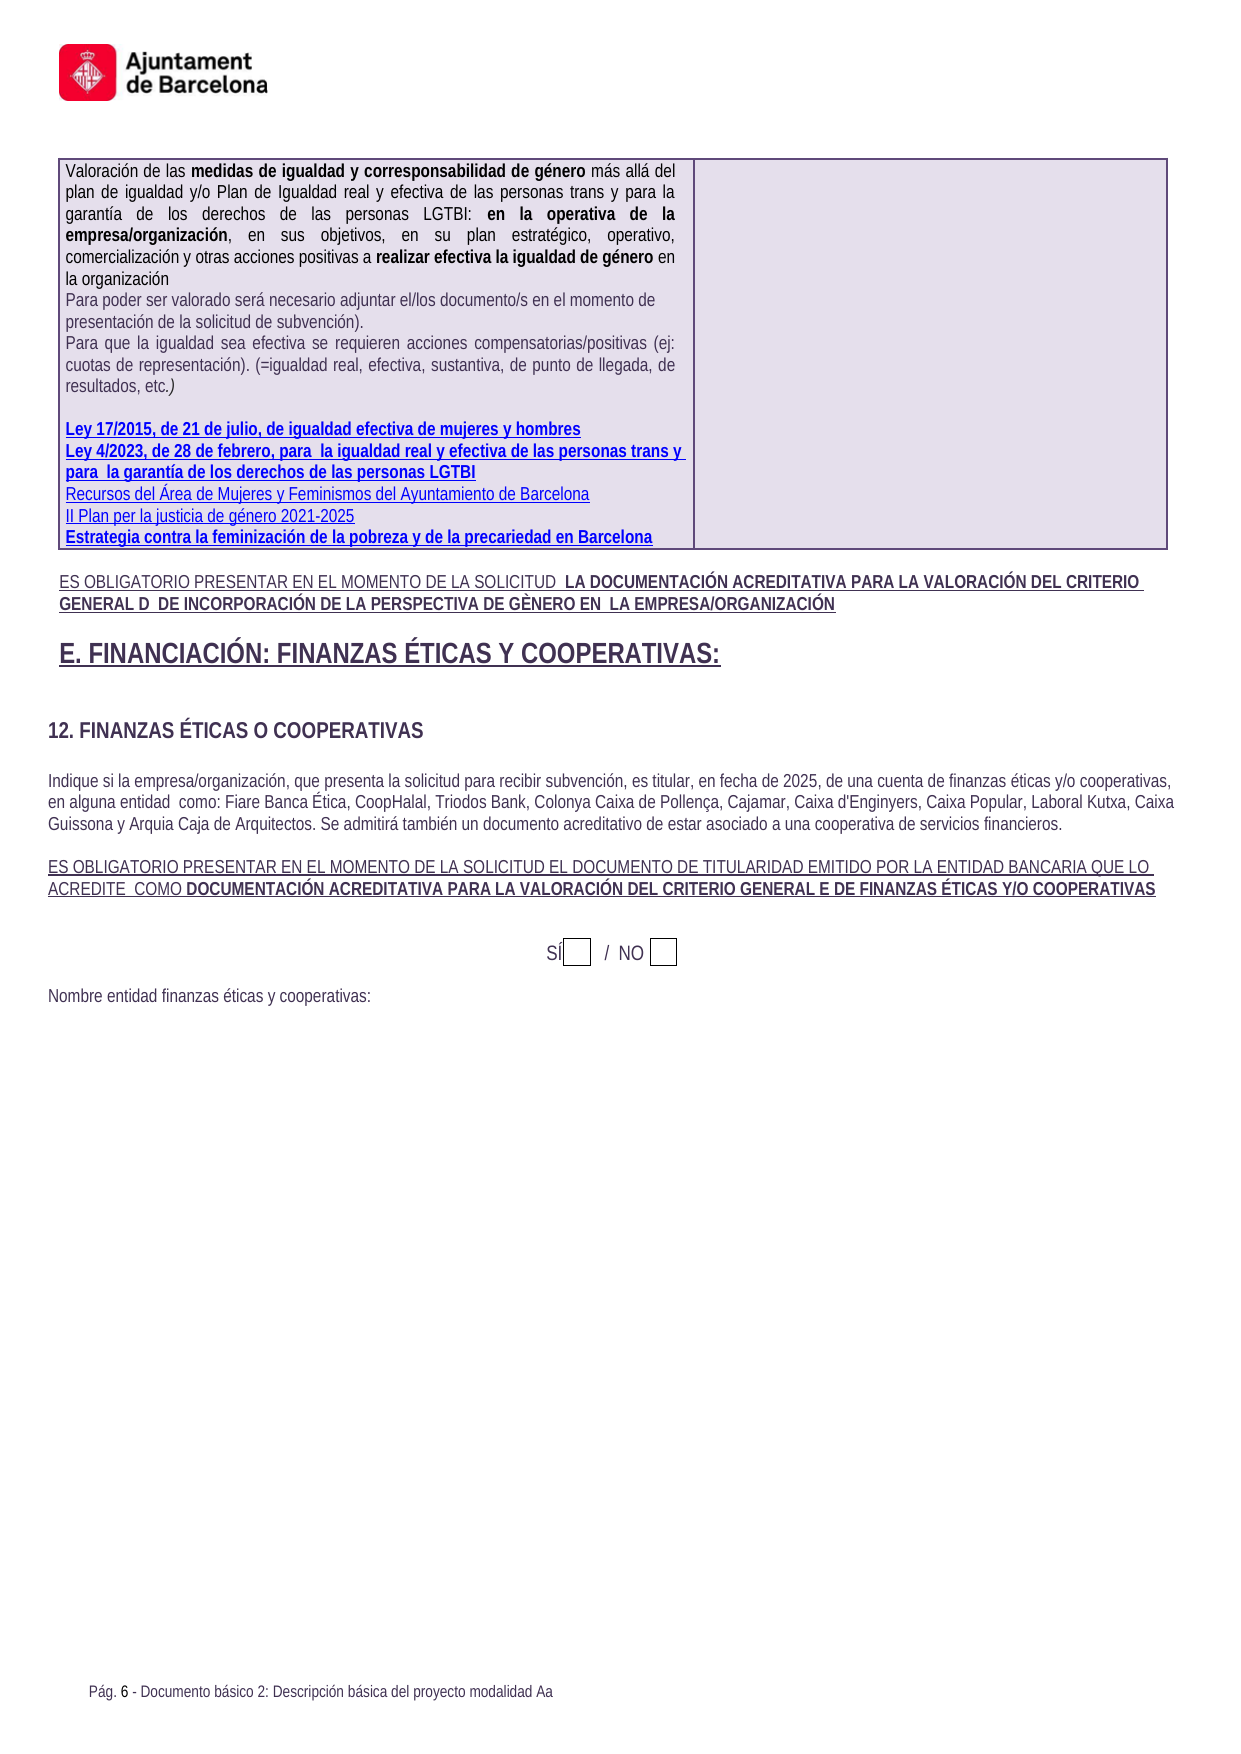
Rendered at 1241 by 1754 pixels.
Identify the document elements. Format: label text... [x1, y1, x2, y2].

picture [59, 44, 268, 101]
table_cell [45, 918, 1191, 937]
table_cell Indique si la empresa/organización, que presenta la solicitud para recibir subvención, es titular, en fecha de 2025, de una cuenta de finanzas éticas y/o cooperativas, en alguna entidad como: Fiare Banca Ética, CoopHalal, Triodos Bank, Colonya Caixa de Pollença, Cajamar, Caixa d'Enginyers, Caixa Popular, Laboral Kutxa, Caixa Guissona y Arquia Caja de Arquitectos. Se admitirá también un documento acreditativo de estar asociado a una cooperativa de servicios financieros. ES OBLIGATORIO PRESENTAR EN EL MOMENTO DE LA SOLICITUD EL DOCUMENTO DE TITULARIDAD EMITIDO POR LA ENTIDAD BANCARIA QUE LO ACREDITE COMO DOCUMENTACIÓN ACREDITATIVA PARA LA VALORACIÓN DEL CRITERIO GENERAL E DE FINANZAS ÉTICAS Y/O COOPERATIVAS [45, 770, 1191, 918]
table_cell Nombre entidad finanzas éticas y cooperativas: [45, 985, 1191, 1013]
table_header 12. FINANZAS ÉTICAS O COOPERATIVAS [45, 717, 1191, 769]
table_header Valoración de las medidas de igualdad y corresponsabilidad de género más allá del plan de igualdad y/o Plan de Igualdad real y efectiva de las personas trans y para la garantía de los derechos de las personas LGTBI: en la operativa de la empresa/organización, en sus objetivos, en su plan estratégico, operativo, comercialización y otras acciones positivas a realizar efectiva la igualdad de género en la organización Para poder ser valorado será necesario adjuntar el/los documento/s en el momento de presentación de la solicitud de subvención). Para que la igualdad sea efectiva se requieren acciones compensatorias/positivas (ej: cuotas de representación). (=igualdad real, efectiva, sustantiva, de punto de llegada, de resultados, etc.) Ley 17/2015, de 21 de julio, de igualdad efectiva de mujeres y hombres Ley 4/2023, de 28 de febrero, para la igualdad real y efectiva de las personas trans y para la garantía de los derechos de las personas LGTBI Recursos del Área de Mujeres y Feminismos del Ayuntamiento de Barcelona II Plan per la justicia de género 2021-2025 Estrategia contra la feminización de la pobreza y de la precariedad en Barcelona [60, 160, 693, 548]
table_cell SÍ / NO [45, 937, 1191, 985]
text ES OBLIGATORIO PRESENTAR EN EL MOMENTO DE LA SOLICITUD LA DOCUMENTACIÓN ACREDITATIVA PARA LA VALORACIÓN DEL CRITERIO GENERAL D DE INCORPORACIÓN DE LA PERSPECTIVA DE GÈNERO EN LA EMPRESA/ORGANIZACIÓN [59, 571, 1211, 614]
table_header [695, 160, 1166, 548]
text E. FINANCIACIÓN: FINANZAS ÉTICAS Y COOPERATIVAS: [59, 636, 1211, 669]
